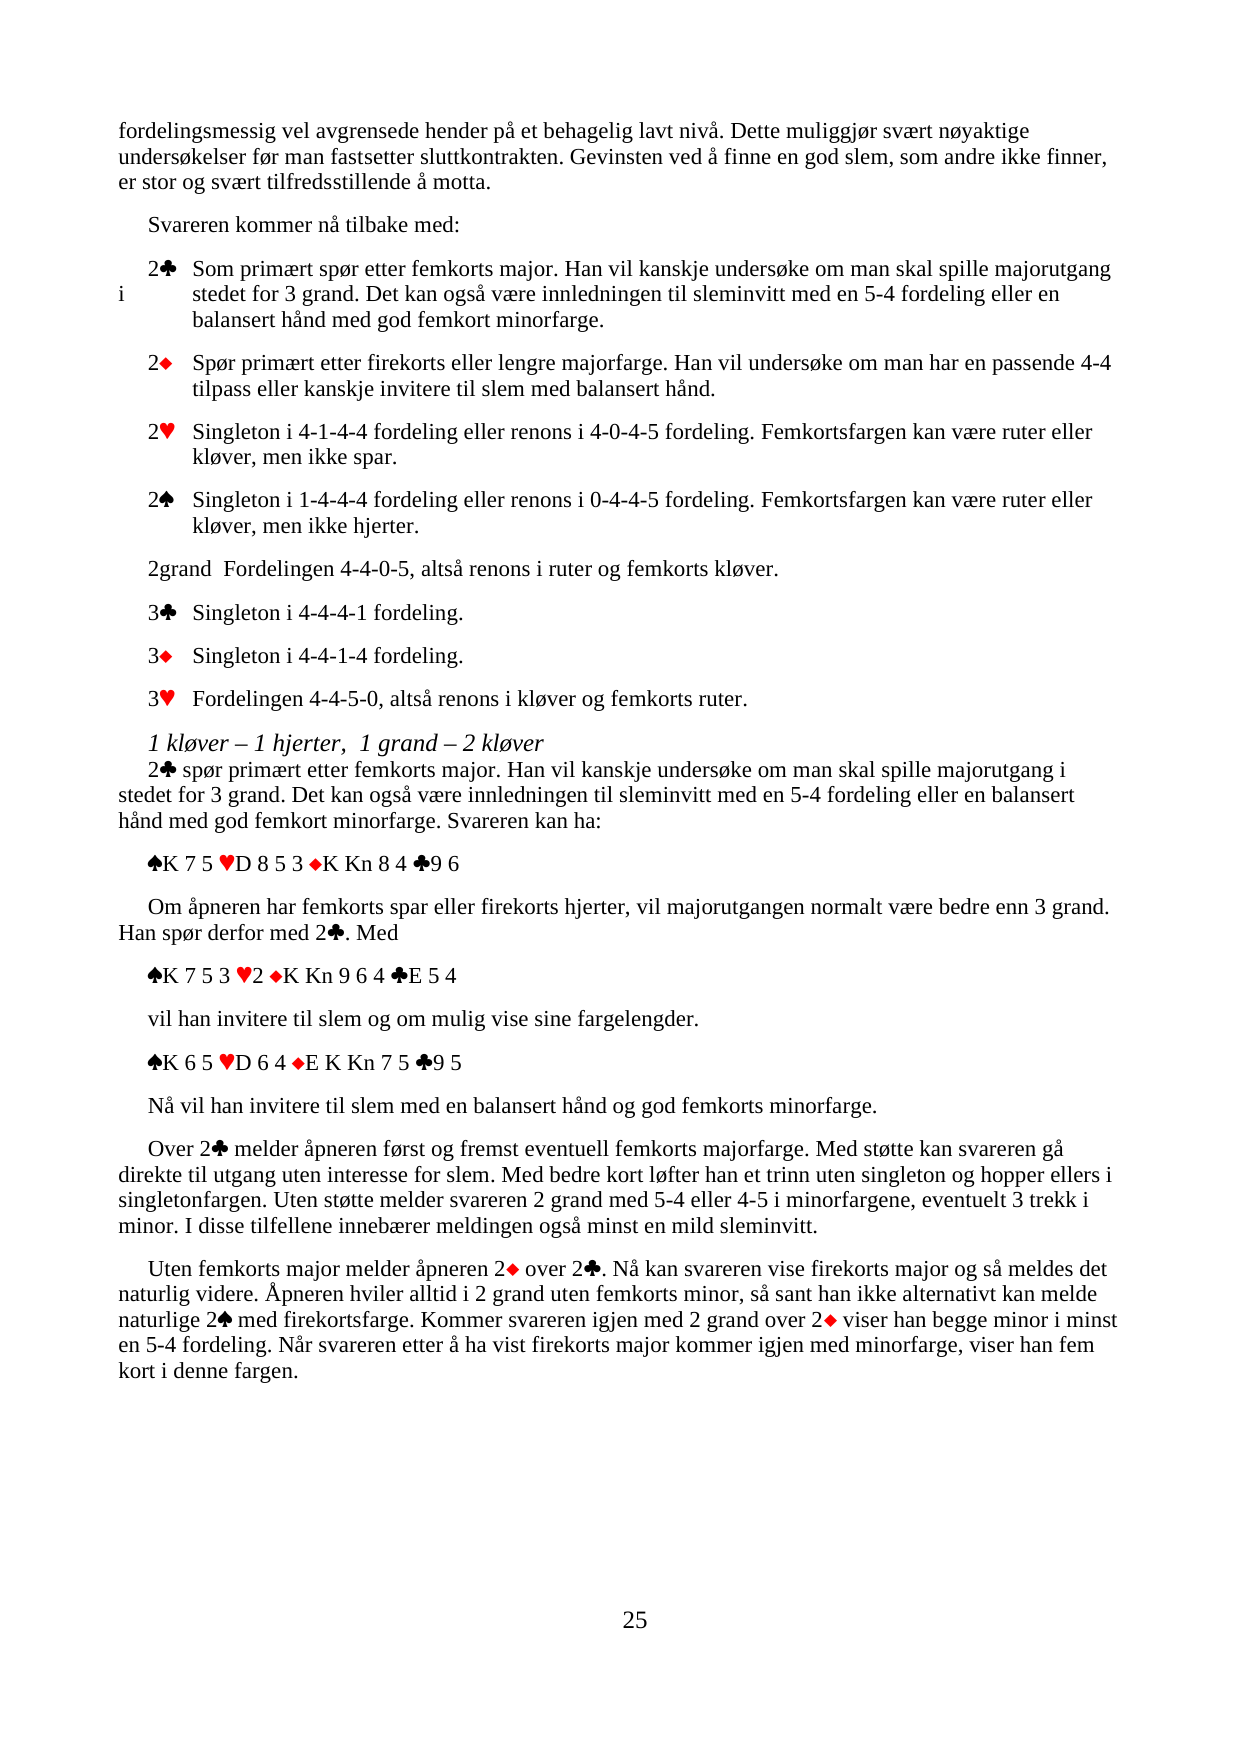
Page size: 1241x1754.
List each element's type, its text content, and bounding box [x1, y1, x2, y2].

text 3¨ Singleton i 4-4-1-4 fordeling. [118, 643, 1122, 668]
text 2© Singleton i 4-1-4-4 fordeling eller renons i 4-0-4-5 fordeling. Femkortsfargen kan være ruter eller kløver, men ikke spar. [118, 419, 1122, 470]
text Svareren kommer nå tilbake med: [118, 212, 1122, 238]
text ªK 7 5 ©D 8 5 3 ¨K Kn 8 4 §9 6 [118, 851, 1122, 877]
text vil han invitere til slem og om mulig vise sine fargelengder. [118, 1006, 1122, 1032]
text 2ª Singleton i 1-4-4-4 fordeling eller renons i 0-4-4-5 fordeling. Femkortsfargen kan være ruter eller kløver, men ikke hjerter. [118, 487, 1122, 538]
text 2¨ Spør primært etter firekorts eller lengre majorfarge. Han vil undersøke om man har en passende 4-4 tilpass eller kanskje invitere til slem med balansert hånd. [118, 350, 1122, 401]
text 1 kløver – 1 hjerter, 1 grand – 2 kløver [148, 729, 1122, 757]
text Om åpneren har femkorts spar eller firekorts hjerter, vil majorutgangen normalt være bedre enn 3 grand. Han spør derfor med 2§. Med [118, 894, 1122, 945]
text Over 2§ melder åpneren først og fremst eventuell femkorts majorfarge. Med støtte kan svareren gå direkte til utgang uten interesse for slem. Med bedre kort løfter han et trinn uten singleton og hopper ellers i singleton­fargen. Uten støtte melder svareren 2 grand med 5-4 eller 4-5 i minorfargene, eventuelt 3 trekk i minor. I disse tilfellene innebærer meldingen også minst en mild sleminvitt. [118, 1136, 1122, 1238]
text ªK 7 5 3 ©2 ¨K Kn 9 6 4 §E 5 4 [118, 963, 1122, 988]
text 2§ Som primært spør etter femkorts major. Han vil kanskje undersøke om man skal spille majorutgang i stedet for 3 grand. Det kan også være innledningen til sleminvitt med en 5-4 fordeling eller en balansert hånd med god femkort minorfarge. [118, 256, 1122, 332]
text 3§ Singleton i 4-4-4-1 fordeling. [118, 599, 1122, 625]
text 2grand Fordelingen 4-4-0-5, altså renons i ruter og femkorts kløver. [118, 556, 1122, 582]
text ªK 6 5 ©D 6 4 ¨E K Kn 7 5 §9 5 [118, 1049, 1122, 1075]
text 2§ spør primært etter femkorts major. Han vil kanskje undersøke om man skal spille majorutgang i stedet for 3 grand. Det kan også være innledningen til sleminvitt med en 5-4 fordeling eller en balansert hånd med god femkort minorfarge. Svareren kan ha: [118, 757, 1122, 833]
text fordelings­­messig vel avgrensede hender på et behagelig lavt nivå. Dette muliggjør svært nøyaktige undersøkelser før man fast­setter sluttkontrakten. Gevinsten ved å finne en god slem, som andre ikke finner, er stor og svært tilfreds­stillende å motta. [118, 118, 1122, 195]
text 3© Fordelingen 4-4-5-0, altså renons i kløver og femkorts ruter. [118, 686, 1122, 711]
text Uten femkorts major melder åpneren 2¨ over 2§. Nå kan svareren vise firekorts major og så meldes det naturlig videre. Åpneren hviler alltid i 2 grand uten femkorts minor, så sant han ikke alternativt kan melde naturlige 2ª med firekortsfarge. Kommer svareren igjen med 2 grand over 2¨ viser han begge minor i minst en 5-4 fordeling. Når svareren etter å ha vist firekorts major kommer igjen med minorfarge, viser han fem kort i denne fargen. [118, 1256, 1122, 1383]
text Nå vil han invitere til slem med en balansert hånd og god femkorts minorfarge. [118, 1093, 1122, 1118]
